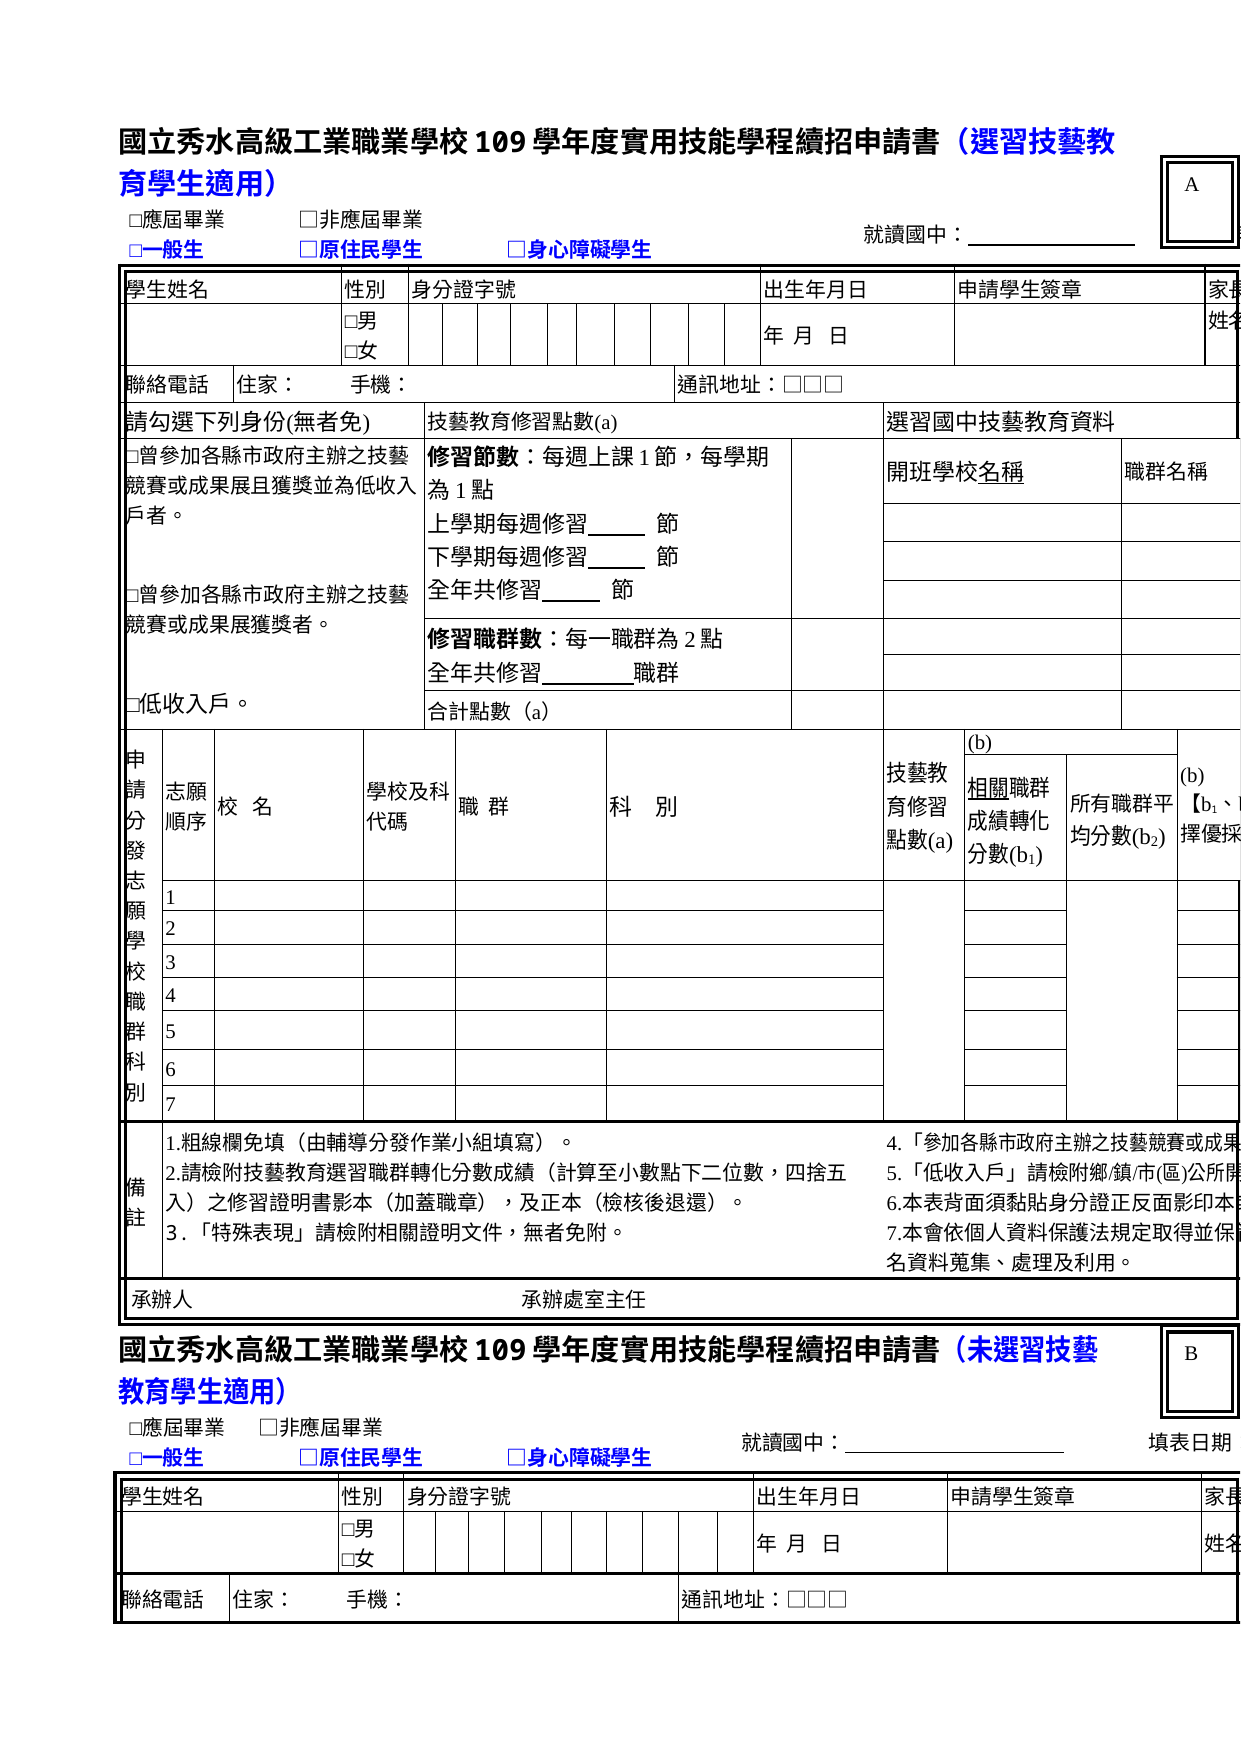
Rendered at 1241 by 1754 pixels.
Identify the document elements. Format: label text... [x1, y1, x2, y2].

table_cell [364, 945, 455, 977]
table_cell [1122, 504, 1240, 541]
table_cell [607, 945, 883, 977]
table_cell [215, 1086, 363, 1119]
table_cell [364, 881, 455, 909]
table_cell 通訊地址：□□□ [675, 366, 1236, 402]
table_cell [884, 881, 964, 1119]
table_cell [965, 978, 1066, 1010]
table_cell [511, 304, 547, 364]
table_cell [364, 1011, 455, 1049]
table_cell [1122, 655, 1240, 690]
table_cell [1178, 881, 1238, 909]
table_header 填表日期： 年 月 日 [1205, 249, 1240, 263]
text B [1184, 1341, 1216, 1365]
table_cell [607, 1050, 883, 1085]
table_cell 所有職群平 均分數(b2) [1067, 755, 1177, 880]
table_cell [1178, 1086, 1238, 1119]
table_cell [339, 1474, 403, 1478]
table_cell 申請學生簽章 [948, 1481, 1201, 1511]
table_cell 2 [163, 911, 214, 944]
table_cell [478, 304, 510, 364]
table_cell 住家： 手機： [230, 1575, 678, 1621]
table_cell □男 □女 [339, 1512, 403, 1572]
table_cell 請勾選下列身份(無者免) [127, 403, 424, 438]
table_cell [607, 881, 883, 909]
table_cell [409, 304, 442, 364]
table_cell [456, 1011, 606, 1049]
table_cell 家長或監護人簽章 [1202, 1481, 1236, 1511]
table_cell 姓名： 簽章： [1206, 304, 1236, 364]
table_cell [505, 1512, 541, 1572]
table_cell 承辦人 承辦處室主任 [127, 1280, 1236, 1317]
table_cell 年 月 日 [761, 304, 954, 364]
table_cell 出生年月日 [761, 273, 954, 303]
table_cell 年 月 日 [754, 1512, 947, 1572]
table_cell (b) 【b1、b2 擇優採計】 [1178, 730, 1240, 880]
table_header 就讀國中： [853, 203, 1205, 263]
table_cell 姓名： 簽章： [1202, 1512, 1236, 1572]
table_cell [884, 581, 1121, 618]
text 國立秀水高級工業職業學校109學年度實用技能學程續招申請書（未選習技藝教育學生適用） [118, 1326, 1122, 1411]
table_cell [548, 304, 576, 364]
table_cell 6 [163, 1050, 214, 1085]
table_cell 通訊地址：□□□ [679, 1575, 1236, 1621]
table_cell [364, 1050, 455, 1085]
table_cell 技藝教育修習點數(a) [884, 730, 964, 880]
table_cell [965, 945, 1066, 977]
table_cell 學校及科代碼 [364, 730, 455, 880]
table_cell [607, 911, 883, 944]
table_cell 性別 [339, 1481, 403, 1511]
table_cell [948, 1512, 1201, 1572]
table_cell [955, 304, 1204, 364]
table_cell [1122, 581, 1240, 618]
table_cell 申請學生簽章 [955, 273, 1204, 303]
table_cell [1178, 945, 1238, 977]
table_cell [456, 1050, 606, 1085]
table_cell [718, 1512, 753, 1572]
table_cell [1122, 619, 1240, 654]
table_cell [572, 1512, 606, 1572]
table_cell [364, 978, 455, 1010]
table_cell [965, 911, 1066, 944]
table_cell 備 註 [127, 1123, 162, 1277]
table_cell [456, 1086, 606, 1119]
table_cell [884, 655, 1121, 690]
table_cell [679, 1512, 717, 1572]
table_cell [651, 304, 688, 364]
table_cell 1 [163, 881, 214, 909]
table_header 填表日期： 年 月 日 [1137, 1411, 1240, 1471]
table_cell [127, 304, 341, 364]
table_cell [615, 304, 650, 364]
table_cell [884, 504, 1121, 541]
table_cell 身分證字號 [409, 273, 760, 303]
table_cell [1178, 978, 1238, 1010]
table_cell 修習職群數：每一職群為2點 全年共修習 職群 [425, 619, 791, 690]
table_cell [542, 1512, 571, 1572]
table_cell [404, 1474, 753, 1478]
table_cell 申請分發志願學校職群科別 [127, 730, 162, 1119]
table_cell 3 [163, 945, 214, 977]
table_cell [607, 978, 883, 1010]
table_cell 住家： 手機： [234, 366, 674, 402]
table_cell 4 [163, 978, 214, 1010]
table_cell [884, 619, 1121, 654]
table_header 就讀國中： [717, 1411, 1137, 1471]
table_cell 聯絡電話 [127, 366, 233, 402]
table_cell [456, 945, 606, 977]
table_cell [1122, 542, 1240, 579]
table_cell [215, 911, 363, 944]
table_cell [754, 1474, 947, 1478]
table_cell 修習節數：每週上課1節，每學期為1點 上學期每週修習 節 下學期每週修習 節 全年共修習 節 [425, 439, 791, 618]
table_cell (b) [965, 730, 1177, 754]
table_cell [792, 439, 883, 618]
table_cell [577, 304, 614, 364]
table_cell [215, 881, 363, 909]
table_cell 學生姓名 [123, 267, 341, 303]
table_header □應屆畢業 □非應屆畢業 □一般生 □原住民學生 □身心障礙學生 [118, 203, 852, 263]
table_cell [643, 1512, 678, 1572]
table_cell 家長或監護人簽章 [1202, 1474, 1240, 1487]
table_cell 1.粗線欄免填（由輔導分發作業小組填寫）。 2.請檢附技藝教育選習職群轉化分數成績（計算至小數點下二位數，四捨五入）之修習證明書影本（加蓋職章），及正本（檢核後退還）。 3.「特殊表現」請檢附相關證明文件，無者免附。 [163, 1123, 883, 1277]
text [1163, 1327, 1237, 1416]
table_cell [965, 881, 1066, 909]
table_cell [689, 304, 724, 364]
table_cell 身分證字號 [404, 1481, 753, 1511]
table_cell 職群名稱 [1122, 439, 1240, 502]
table_cell [1067, 881, 1177, 1119]
table_cell [607, 1011, 883, 1049]
table_cell [1178, 1011, 1238, 1049]
table_cell 校 名 [215, 730, 363, 880]
text 國立秀水高級工業職業學校109學年度實用技能學程續招申請書（選習技藝教育學生適用） [118, 118, 1122, 203]
table_cell [884, 691, 1121, 729]
table_cell [215, 945, 363, 977]
table_cell [443, 304, 477, 364]
table_cell 學生姓名 [118, 1474, 338, 1511]
table_cell 技藝教育修習點數(a) [425, 403, 883, 438]
table_cell [404, 1512, 435, 1572]
table_cell [1178, 911, 1238, 944]
table_cell 合計點數（a） [425, 691, 791, 729]
table_cell [607, 1512, 642, 1572]
table_cell 7 [163, 1086, 214, 1119]
table_cell 志願 順序 [163, 730, 214, 880]
table_cell [469, 1512, 504, 1572]
table_cell [456, 881, 606, 909]
table_cell [1122, 691, 1240, 729]
table_cell 職 群 [456, 730, 606, 880]
table_cell □男 □女 [342, 304, 408, 364]
table_cell [436, 1512, 468, 1572]
table_cell 4.「參加各縣市政府主辦之技藝競賽或成果展者」請檢附相關獎狀或證明文件。 5.「低收入戶」請檢附鄉/鎮/市(區)公所開立之證明文件，無者免附。 6.本表背面須黏貼身分證正反面影印本或戶口名簿影印本。 7.本會依個人資料保護法規定取得並保管考生個人資料，在辦理分發作業目的下，進行報名資料蒐集、處理及利用。 [884, 1123, 1236, 1277]
table_cell [456, 978, 606, 1010]
table_cell [456, 911, 606, 944]
table_cell 出生年月日 [754, 1481, 947, 1511]
table_header □應屆畢業 □非應屆畢業 □一般生 □原住民學生 □身心障礙學生 [118, 1411, 717, 1471]
table_cell [965, 1050, 1066, 1085]
table_cell [215, 1011, 363, 1049]
table_cell 家長或監護人簽章 [1206, 273, 1236, 303]
table_cell 5 [163, 1011, 214, 1049]
table_cell [965, 1011, 1066, 1049]
table_cell [123, 1512, 338, 1572]
table_cell 開班學校名稱 [884, 439, 1121, 502]
table_cell 性別 [342, 273, 408, 303]
table_cell [792, 619, 883, 690]
table_cell [792, 691, 883, 729]
table_cell [215, 1050, 363, 1085]
table_cell [965, 1086, 1066, 1119]
table_cell [948, 1474, 1201, 1478]
table_cell [1178, 1050, 1238, 1085]
table_cell [215, 978, 363, 1010]
table_cell 家長或監護人簽章 [1206, 267, 1240, 280]
table_cell □曾參加各縣市政府主辦之技藝競賽或成果展且獲獎並為低收入戶者。 □曾參加各縣市政府主辦之技藝競賽或成果展獲獎者。 □低收入戶。 [127, 439, 424, 729]
table_cell [607, 1086, 883, 1119]
table_cell [725, 304, 760, 364]
table_cell [364, 1086, 455, 1119]
table_cell 聯絡電話 [123, 1575, 229, 1621]
table_cell [364, 911, 455, 944]
table_cell 科 別 [607, 730, 883, 880]
table_cell 選習國中技藝教育資料 [884, 403, 1236, 438]
table_cell [884, 542, 1121, 579]
table_header □應屆畢業 □非應屆畢業 □一般生 □原住民學生 □身心障礙學生 [1163, 158, 1237, 246]
table_cell 相關職群成績轉化分數(b1) [965, 755, 1066, 880]
